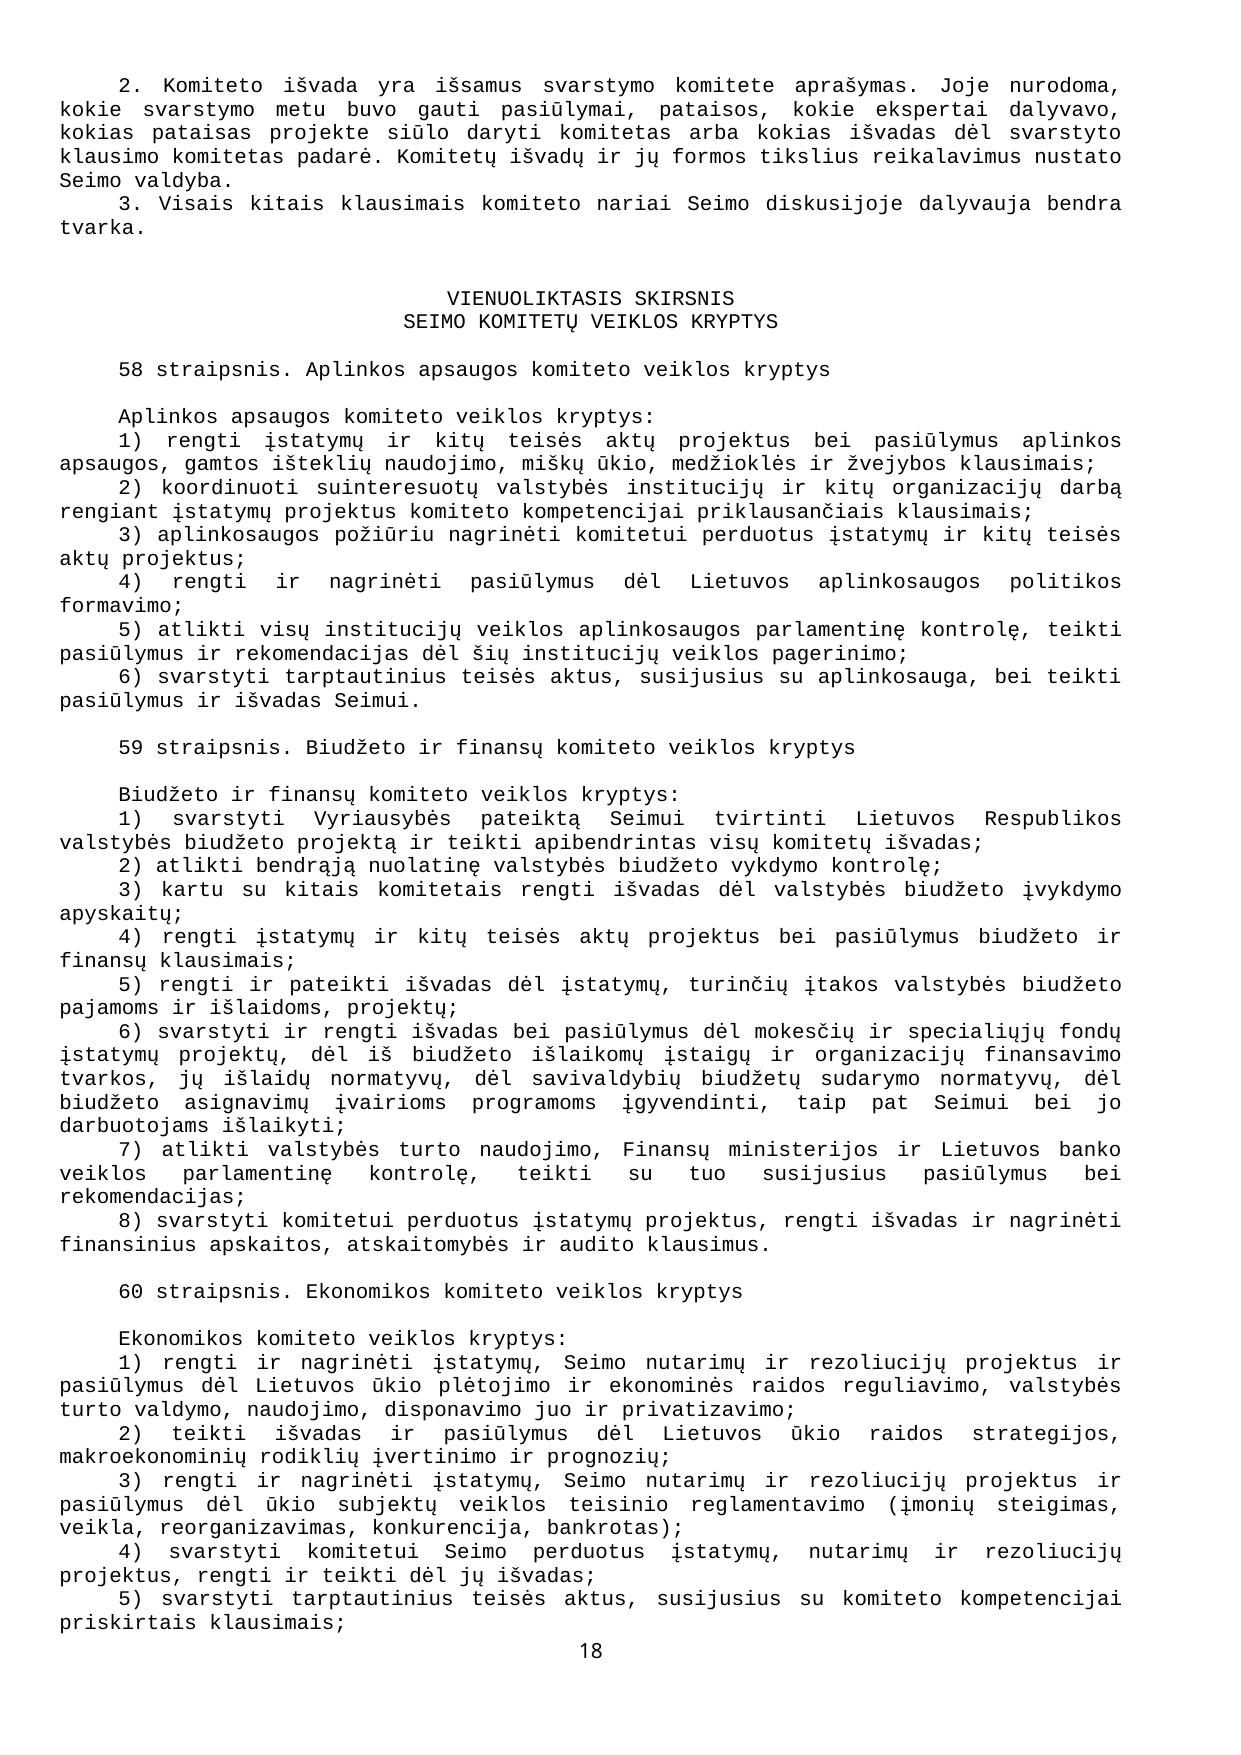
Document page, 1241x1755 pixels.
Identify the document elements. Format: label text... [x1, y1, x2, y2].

text VIENUOLIKTASIS SKIRSNIS [59, 288, 1122, 311]
text 60 straipsnis. Ekonomikos komiteto veiklos kryptys [59, 1281, 1122, 1304]
text 3. Visais kitais klausimais komiteto nariai Seimo diskusijoje dalyvauja bendra tvarka. [59, 193, 1122, 241]
text 2) koordinuoti suinteresuotų valstybės institucijų ir kitų organizacijų darbą rengiant įstatymų projektus komiteto kompetencijai priklausančiais klausimais; [59, 477, 1122, 524]
text 5) svarstyti tarptautinius teisės aktus, susijusius su komiteto kompetencijai priskirtais klausimais; [59, 1588, 1122, 1636]
text Biudžeto ir finansų komiteto veiklos kryptys: [59, 784, 1122, 808]
text 3) kartu su kitais komitetais rengti išvadas dėl valstybės biudžeto įvykdymo apyskaitų; [59, 879, 1122, 926]
text 4) rengti įstatymų ir kitų teisės aktų projektus bei pasiūlymus biudžeto ir finansų klausimais; [59, 926, 1122, 973]
text Aplinkos apsaugos komiteto veiklos kryptys: [59, 406, 1122, 430]
text 6) svarstyti tarptautinius teisės aktus, susijusius su aplinkosauga, bei teikti pasiūlymus ir išvadas Seimui. [59, 666, 1122, 713]
text 7) atlikti valstybės turto naudojimo, Finansų ministerijos ir Lietuvos banko veiklos parlamentinę kontrolę, teikti su tuo susijusius pasiūlymus bei rekomendacijas; [59, 1139, 1122, 1210]
text 2) atlikti bendrąją nuolatinę valstybės biudžeto vykdymo kontrolę; [59, 855, 1122, 879]
text 3) aplinkosaugos požiūriu nagrinėti komitetui perduotus įstatymų ir kitų teisės aktų projektus; [59, 524, 1122, 572]
text 1) rengti ir nagrinėti įstatymų, Seimo nutarimų ir rezoliucijų projektus ir pasiūlymus dėl Lietuvos ūkio plėtojimo ir ekonominės raidos reguliavimo, valstybės turto valdymo, naudojimo, disponavimo juo ir privatizavimo; [59, 1352, 1122, 1423]
text SEIMO KOMITETŲ VEIKLOS KRYPTYS [59, 311, 1122, 335]
text 5) rengti ir pateikti išvadas dėl įstatymų, turinčių įtakos valstybės biudžeto pajamoms ir išlaidoms, projektų; [59, 973, 1122, 1021]
text 4) rengti ir nagrinėti pasiūlymus dėl Lietuvos aplinkosaugos politikos formavimo; [59, 572, 1122, 619]
text Ekonomikos komiteto veiklos kryptys: [59, 1328, 1122, 1352]
text 4) svarstyti komitetui Seimo perduotus įstatymų, nutarimų ir rezoliucijų projektus, rengti ir teikti dėl jų išvadas; [59, 1541, 1122, 1588]
text 5) atlikti visų institucijų veiklos aplinkosaugos parlamentinę kontrolę, teikti pasiūlymus ir rekomendacijas dėl šių institucijų veiklos pagerinimo; [59, 619, 1122, 666]
text 8) svarstyti komitetui perduotus įstatymų projektus, rengti išvadas ir nagrinėti finansinius apskaitos, atskaitomybės ir audito klausimus. [59, 1210, 1122, 1257]
text 59 straipsnis. Biudžeto ir finansų komiteto veiklos kryptys [59, 737, 1122, 761]
text 2. Komiteto išvada yra išsamus svarstymo komitete aprašymas. Joje nurodoma, kokie svarstymo metu buvo gauti pasiūlymai, pataisos, kokie ekspertai dalyvavo, kokias pataisas projekte siūlo daryti komitetas arba kokias išvadas dėl svarstyto klausimo komitetas padarė. Komitetų išvadų ir jų formos tikslius reikalavimus nustato Seimo valdyba. [59, 75, 1122, 193]
text 3) rengti ir nagrinėti įstatymų, Seimo nutarimų ir rezoliucijų projektus ir pasiūlymus dėl ūkio subjektų veiklos teisinio reglamentavimo (įmonių steigimas, veikla, reorganizavimas, konkurencija, bankrotas); [59, 1470, 1122, 1541]
text 2) teikti išvadas ir pasiūlymus dėl Lietuvos ūkio raidos strategijos, makroekonominių rodiklių įvertinimo ir prognozių; [59, 1423, 1122, 1470]
text 1) rengti įstatymų ir kitų teisės aktų projektus bei pasiūlymus aplinkos apsaugos, gamtos išteklių naudojimo, miškų ūkio, medžioklės ir žvejybos klausimais; [59, 430, 1122, 477]
text 1) svarstyti Vyriausybės pateiktą Seimui tvirtinti Lietuvos Respublikos valstybės biudžeto projektą ir teikti apibendrintas visų komitetų išvadas; [59, 808, 1122, 855]
text 6) svarstyti ir rengti išvadas bei pasiūlymus dėl mokesčių ir specialiųjų fondų įstatymų projektų, dėl iš biudžeto išlaikomų įstaigų ir organizacijų finansavimo tvarkos, jų išlaidų normatyvų, dėl savivaldybių biudžetų sudarymo normatyvų, dėl biudžeto asignavimų įvairioms programoms įgyvendinti, taip pat Seimui bei jo darbuotojams išlaikyti; [59, 1021, 1122, 1139]
text 58 straipsnis. Aplinkos apsaugos komiteto veiklos kryptys [59, 359, 1122, 382]
